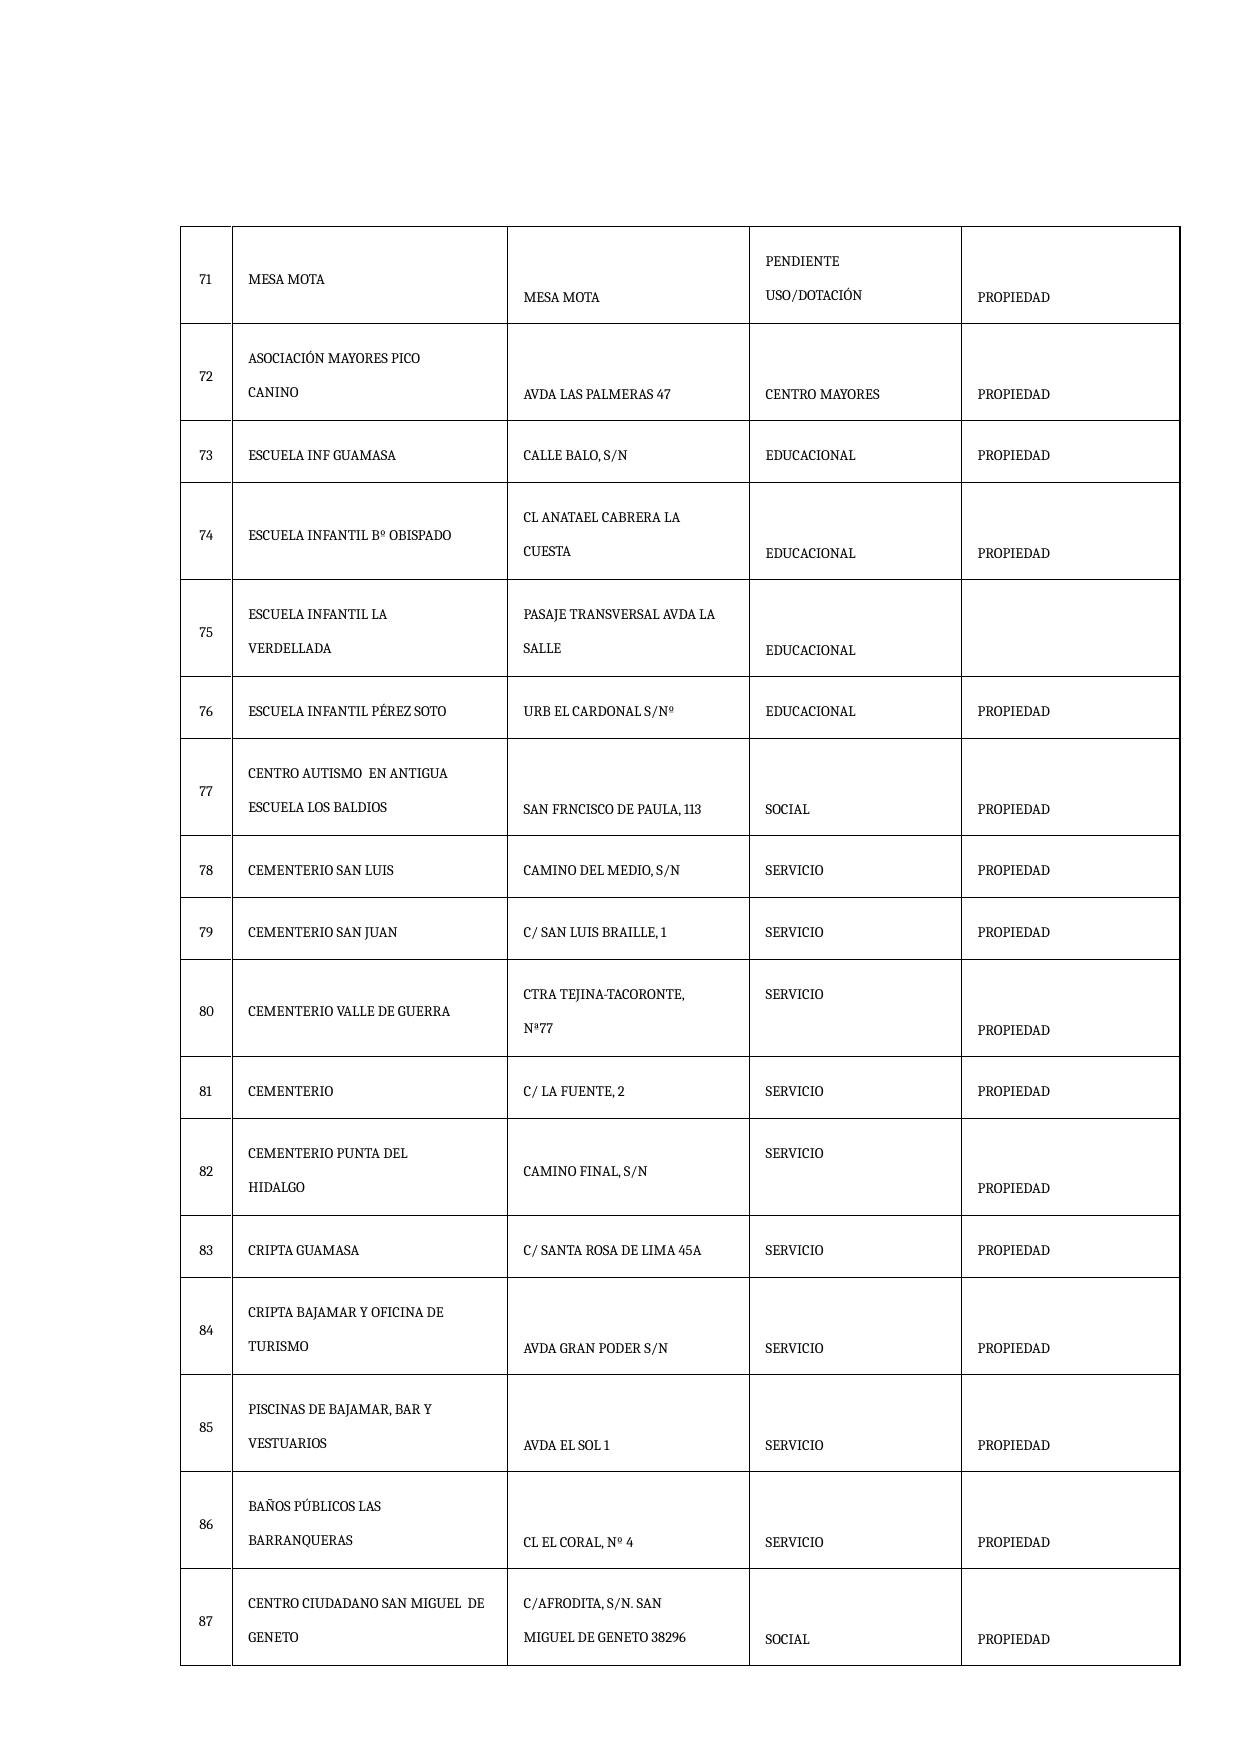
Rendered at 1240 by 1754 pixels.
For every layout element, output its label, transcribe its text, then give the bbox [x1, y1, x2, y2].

text PROPIEDAD [977, 1631, 1052, 1648]
text CEMENTERIO SAN LUIS [248, 862, 396, 879]
text CENTRO AUTISMO EN ANTIGUA [248, 765, 450, 782]
text CL ANATAEL CABRERA LA [523, 509, 682, 526]
text PROPIEDAD [977, 1437, 1052, 1454]
text C/ SANTA ROSA DE LIMA 45A [523, 1242, 703, 1259]
text 77 [199, 783, 216, 800]
text 85 [199, 1419, 216, 1436]
text CTRA TEJINA-TACORONTE, [523, 986, 686, 1003]
text C/AFRODITA, S/N. SAN [523, 1595, 664, 1612]
text SERVICIO [765, 1437, 826, 1454]
text ESCUELA INFANTIL Bº OBISPADO [248, 527, 453, 544]
text CRIPTA GUAMASA [248, 1242, 362, 1259]
text 73 [199, 447, 216, 464]
text 79 [199, 924, 216, 941]
text ESCUELA INF GUAMASA [248, 447, 398, 464]
text PROPIEDAD [977, 545, 1052, 562]
text 75 [199, 624, 216, 641]
text PROPIEDAD [977, 703, 1052, 720]
text PROPIEDAD [977, 1022, 1052, 1038]
text USO/DOTACIÓN [765, 287, 865, 304]
text PROPIEDAD [977, 447, 1052, 464]
text EDUCACIONAL [765, 545, 858, 562]
text AVDA LAS PALMERAS 47 [523, 386, 673, 403]
text VERDELLADA [248, 641, 334, 657]
text CEMENTERIO TEJINA [248, 1083, 379, 1100]
text 83 [199, 1242, 216, 1259]
text 74 [199, 527, 216, 544]
text PROPIEDAD [962, 616, 1053, 632]
text 80 [199, 1004, 217, 1021]
text 84 [199, 1322, 217, 1339]
text PROPIEDAD [977, 862, 1052, 879]
text URB EL CARDONAL S/Nº [523, 703, 677, 720]
text TURISMO [248, 1338, 311, 1355]
text PROPIEDAD [977, 1242, 1052, 1259]
text CAMINO DEL MEDIO, S/N [523, 862, 682, 879]
text CEMENTERIO SAN JUAN [248, 924, 400, 941]
text HIDALGO [248, 1180, 308, 1197]
text DE [467, 1595, 487, 1612]
text Nª77 [523, 1021, 556, 1037]
text CEMENTERIO PUNTA DEL [248, 1145, 410, 1162]
text AVDA GRAN PODER S/N [523, 1340, 670, 1357]
text AVDA EL SOL 1 [523, 1437, 612, 1454]
text CL EL CORAL, Nº 4 [523, 1534, 636, 1551]
text CRIPTA BAJAMAR Y OFICINA DE [248, 1304, 446, 1321]
text MIGUEL DE GENETO 38296 [523, 1629, 688, 1646]
text PROPIEDAD [977, 1083, 1052, 1100]
text EDUCACIONAL [765, 642, 858, 659]
text SERVICIO [765, 1145, 826, 1162]
text C/ LA FUENTE, 2 [523, 1083, 627, 1100]
text ESCUELA INFANTIL LA [248, 606, 390, 623]
text PENDIENTE [765, 253, 842, 270]
text SOCIAL [765, 1631, 812, 1648]
text ASOCIACIÓN MAYORES PICO [248, 350, 422, 367]
text SERVICIO [765, 862, 826, 879]
text EDUCACIONAL [765, 703, 858, 720]
text PROPIEDAD [977, 924, 1052, 941]
text 76 [199, 703, 216, 720]
text BARRANQUERAS [248, 1532, 355, 1549]
text 82 [199, 1163, 216, 1179]
text PASAJE TRANSVERSAL AVDA LA [523, 606, 717, 623]
text VESTUARIOS [248, 1435, 329, 1452]
text CALLE BALO, S/N [523, 447, 630, 464]
text SERVICIO [765, 986, 826, 1003]
text PROPIEDAD [977, 386, 1052, 403]
text 87 [199, 1613, 216, 1630]
text BAÑOS PÚBLICOS LAS [248, 1498, 383, 1515]
text PISCINAS DE BAJAMAR, BAR Y [248, 1401, 434, 1418]
text C/ SAN LUIS BRAILLE, 1 [523, 924, 668, 941]
text 72 [199, 368, 216, 385]
text CUESTA [523, 544, 574, 560]
text 78 [199, 862, 216, 879]
text GENETO [248, 1629, 302, 1646]
text SERVICIO [765, 1242, 826, 1259]
text SAN FRNCISCO DE PAULA, 113 [523, 801, 703, 818]
text SERVICIO [765, 1083, 826, 1100]
text MESA MOTA [523, 289, 602, 306]
text MESA MOTA [248, 271, 327, 288]
text CANINO [248, 384, 301, 401]
text SERVICIO [765, 1340, 826, 1357]
text CENTRO MAYORES [765, 386, 882, 403]
text PROPIEDAD [977, 289, 1052, 306]
text PROPIEDAD [977, 1534, 1052, 1551]
text CEMENTERIO VALLE DE GUERRA [248, 1004, 452, 1021]
text SALLE [523, 641, 564, 657]
text CAMINO FINAL, S/N [523, 1164, 650, 1181]
text PROPIEDAD [977, 1181, 1052, 1198]
text 81 [199, 1083, 215, 1100]
text PROPIEDAD [977, 801, 1052, 818]
text ESCUELA INFANTIL PÉREZ SOTO [248, 703, 448, 720]
text SERVICIO [765, 1534, 826, 1551]
text SOCIAL [765, 801, 812, 818]
text EDUCACIONAL [765, 447, 858, 464]
text 71 [199, 271, 214, 288]
text PROPIEDAD [977, 1340, 1052, 1357]
text ESCUELA LOS BALDIOS [248, 800, 389, 816]
text 86 [199, 1516, 216, 1533]
text SERVICIO [765, 924, 826, 941]
text CENTRO CIUDADANO SAN MIGUEL [248, 1595, 463, 1612]
